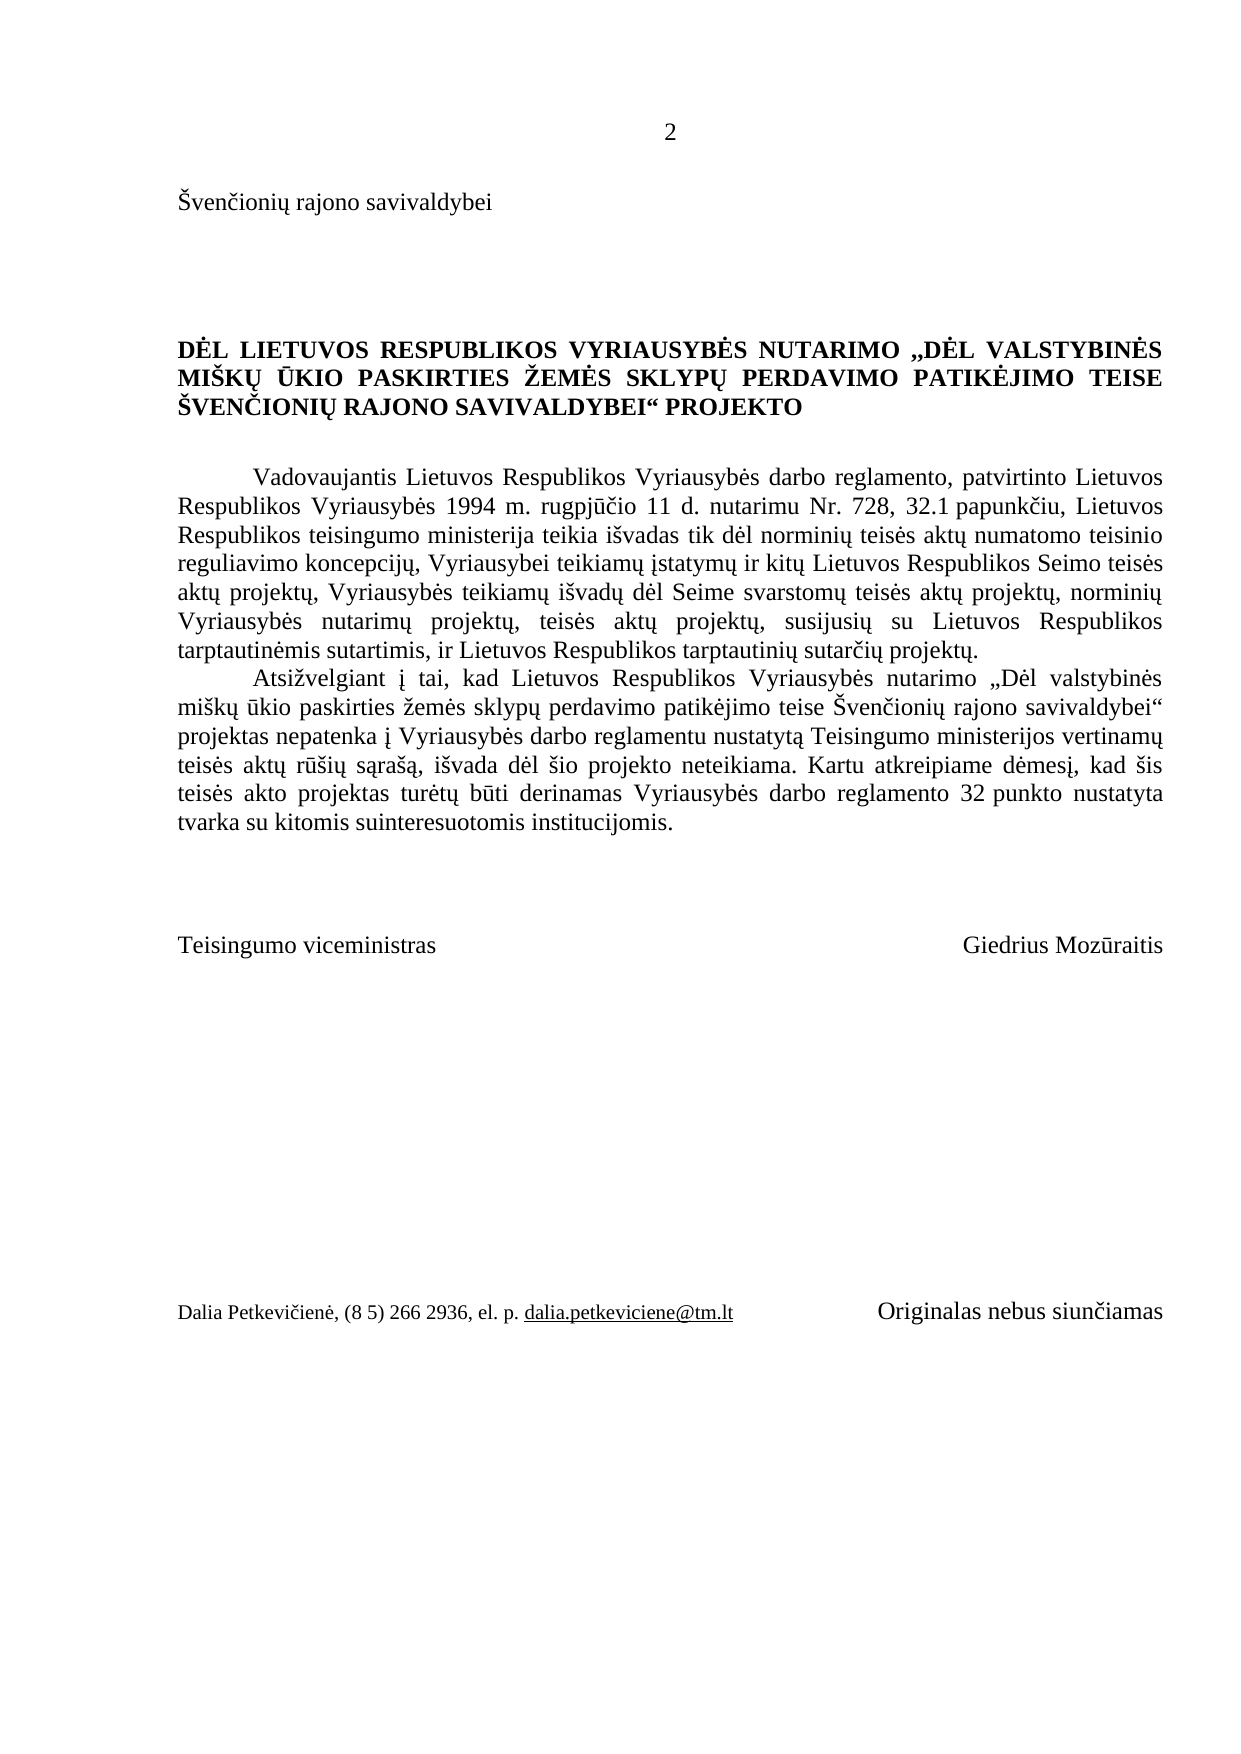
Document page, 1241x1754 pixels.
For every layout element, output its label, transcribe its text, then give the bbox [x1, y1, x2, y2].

text Vadovaujantis Lietuvos Respublikos Vyriausybės darbo reglamento, patvirtinto Lietuvos Respublikos Vyriausybės 1994 m. rugpjūčio 11 d. nutarimu Nr. 728, 32.1 papunkčiu, Lietuvos Respublikos teisingumo ministerija teikia išvadas tik dėl norminių teisės aktų numatomo teisinio reguliavimo koncepcijų, Vyriausybei teikiamų įstatymų ir kitų Lietuvos Respublikos Seimo teisės aktų projektų, Vyriausybės teikiamų išvadų dėl Seime svarstomų teisės aktų projektų, norminių Vyriausybės nutarimų projektų, teisės aktų projektų, susijusių su Lietuvos Respublikos tarptautinėmis sutartimis, ir Lietuvos Respublikos tarptautinių sutarčių projektų. [177, 462, 1163, 663]
text DĖL lietuvos respublikos vyriausybės nutarimo ,,dėl valstybinės miškų ūkio paskirties žemės sklypų perdavimo patikėjimo teise švenčionių rajono savivaldybei“ projekto [177, 335, 1163, 421]
text Atsižvelgiant į tai, kad Lietuvos Respublikos Vyriausybės nutarimo „Dėl valstybinės miškų ūkio paskirties žemės sklypų perdavimo patikėjimo teise Švenčionių rajono savivaldybei“ projektas nepatenka į Vyriausybės darbo reglamentu nustatytą Teisingumo ministerijos vertinamų teisės aktų rūšių sąrašą, išvada dėl šio projekto neteikiama. Kartu atkreipiame dėmesį, kad šis teisės akto projektas turėtų būti derinamas Vyriausybės darbo reglamento 32 punkto nustatyta tvarka su kitomis suinteresuotomis institucijomis. [177, 663, 1163, 836]
text Švenčionių rajono savivaldybei [177, 187, 1130, 216]
text Dalia Petkevičienė, (8 5) 266 2936, el. p. dalia.petkeviciene@tm.lt Originalas nebus siunčiamas [177, 1296, 1163, 1325]
text Teisingumo viceministras Giedrius Mozūraitis [177, 931, 1163, 959]
